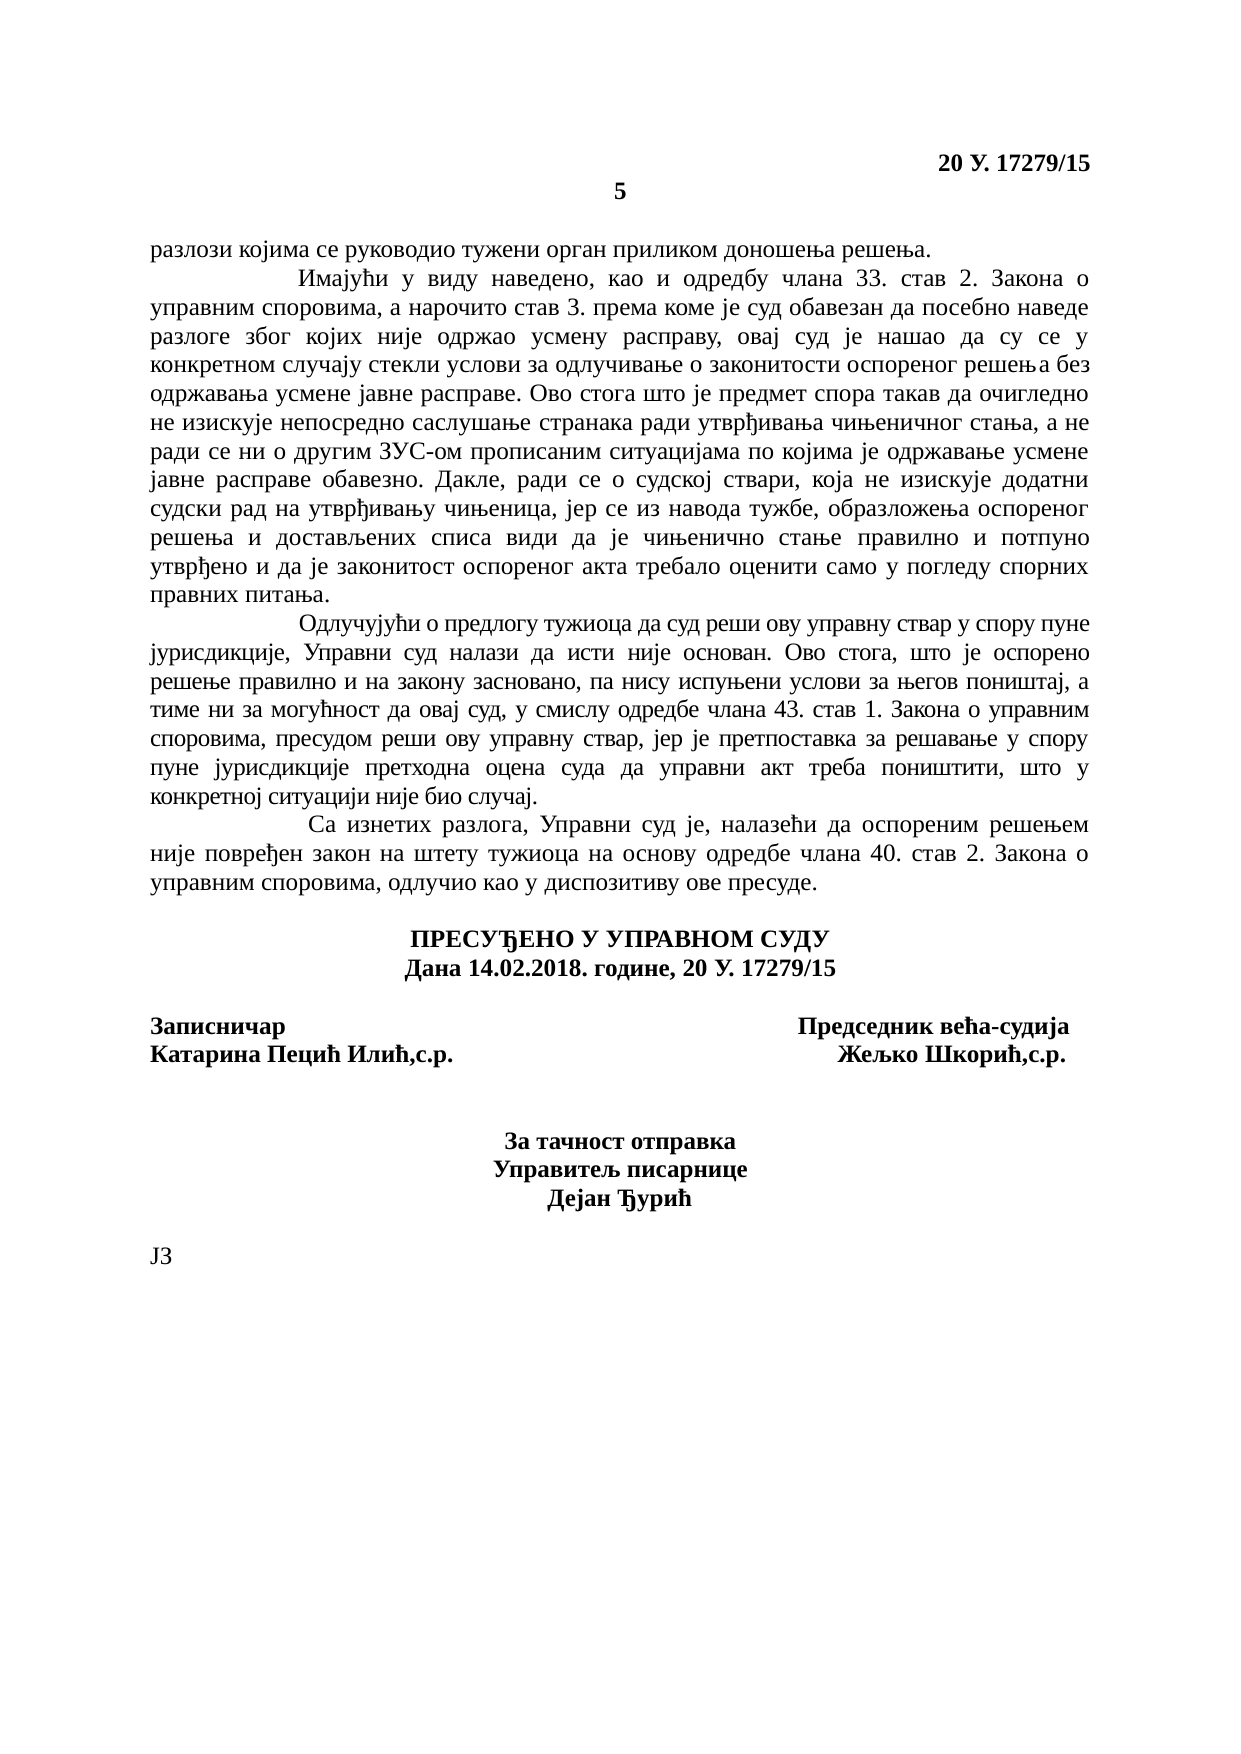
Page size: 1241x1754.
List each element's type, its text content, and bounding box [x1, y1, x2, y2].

text Са изнетих разлога, Управни суд је, налазећи да оспореним решењем није повређен закон на штету тужиоца на основу одредбе члана 40. став 2. Закона о управним споровима, одлучио као у диспозитиву ове пресуде. [150, 809, 1090, 896]
text разлози којима се руководио тужени орган приликом доношења решења. [150, 234, 1090, 263]
text Дана 14.02.2018. године, 20 У. 17279/15 [150, 953, 1090, 982]
text Дејан Ђурић [150, 1183, 1089, 1212]
text Имајући у виду наведено, као и одредбу члана 33. став 2. Закона о управним споровима, а нарочито став 3. према коме је суд обавезан да посебно наведе разлоге због којих није одржао усмену расправу, овај суд је нашао да су се у конкретном случају стекли услови за одлучивање о законитости оспореног решења без одржавања усмене јавне расправе. Ово стога што је предмет спора такав да очигледно не изискује непосредно саслушање странака ради утврђивања чињеничног стања, а не ради се ни о другим ЗУС-ом прописаним ситуацијама по којима је одржавање усмене јавне расправе обавезно. Дакле, ради се о судској ствари, која не изискује додатни судски рад на утврђивању чињеница, јер се из навода тужбе, образложења оспореног решења и достављених списа види да је чињенично стање правилно и потпуно утврђено и да је законитост оспореног акта требало оценити само у погледу спорних правних питања. [150, 263, 1090, 608]
text За тачност отправка [150, 1126, 1090, 1154]
text Записничар Председник већа-судија [150, 1011, 1090, 1039]
text Одлучујући о предлогу тужиоца да суд реши ову управну ствар у спору пуне јурисдикције, Управни суд налази да исти није основан. Ово стога, што је оспорено решење правилно и на закону засновано, па нису испуњени услови за његов поништај, а тиме ни за могућност да овај суд, у смислу одредбе члана 43. став 1. Закона о управним споровима, пресудом реши ову управну ствар, јер је претпоставка за решавање у спору пуне јурисдикције претходна оцена суда да управни акт треба поништити, што у конкретној ситуацији није био случај. [150, 608, 1090, 809]
text ЈЗ [150, 1241, 1089, 1269]
text ПРЕСУЂЕНО У УПРАВНОМ СУДУ [150, 924, 1090, 953]
text Катарина Пецић Илић,с.р. Жељко Шкорић,с.р. [150, 1039, 1090, 1068]
text Управитељ писарнице [150, 1154, 1090, 1183]
